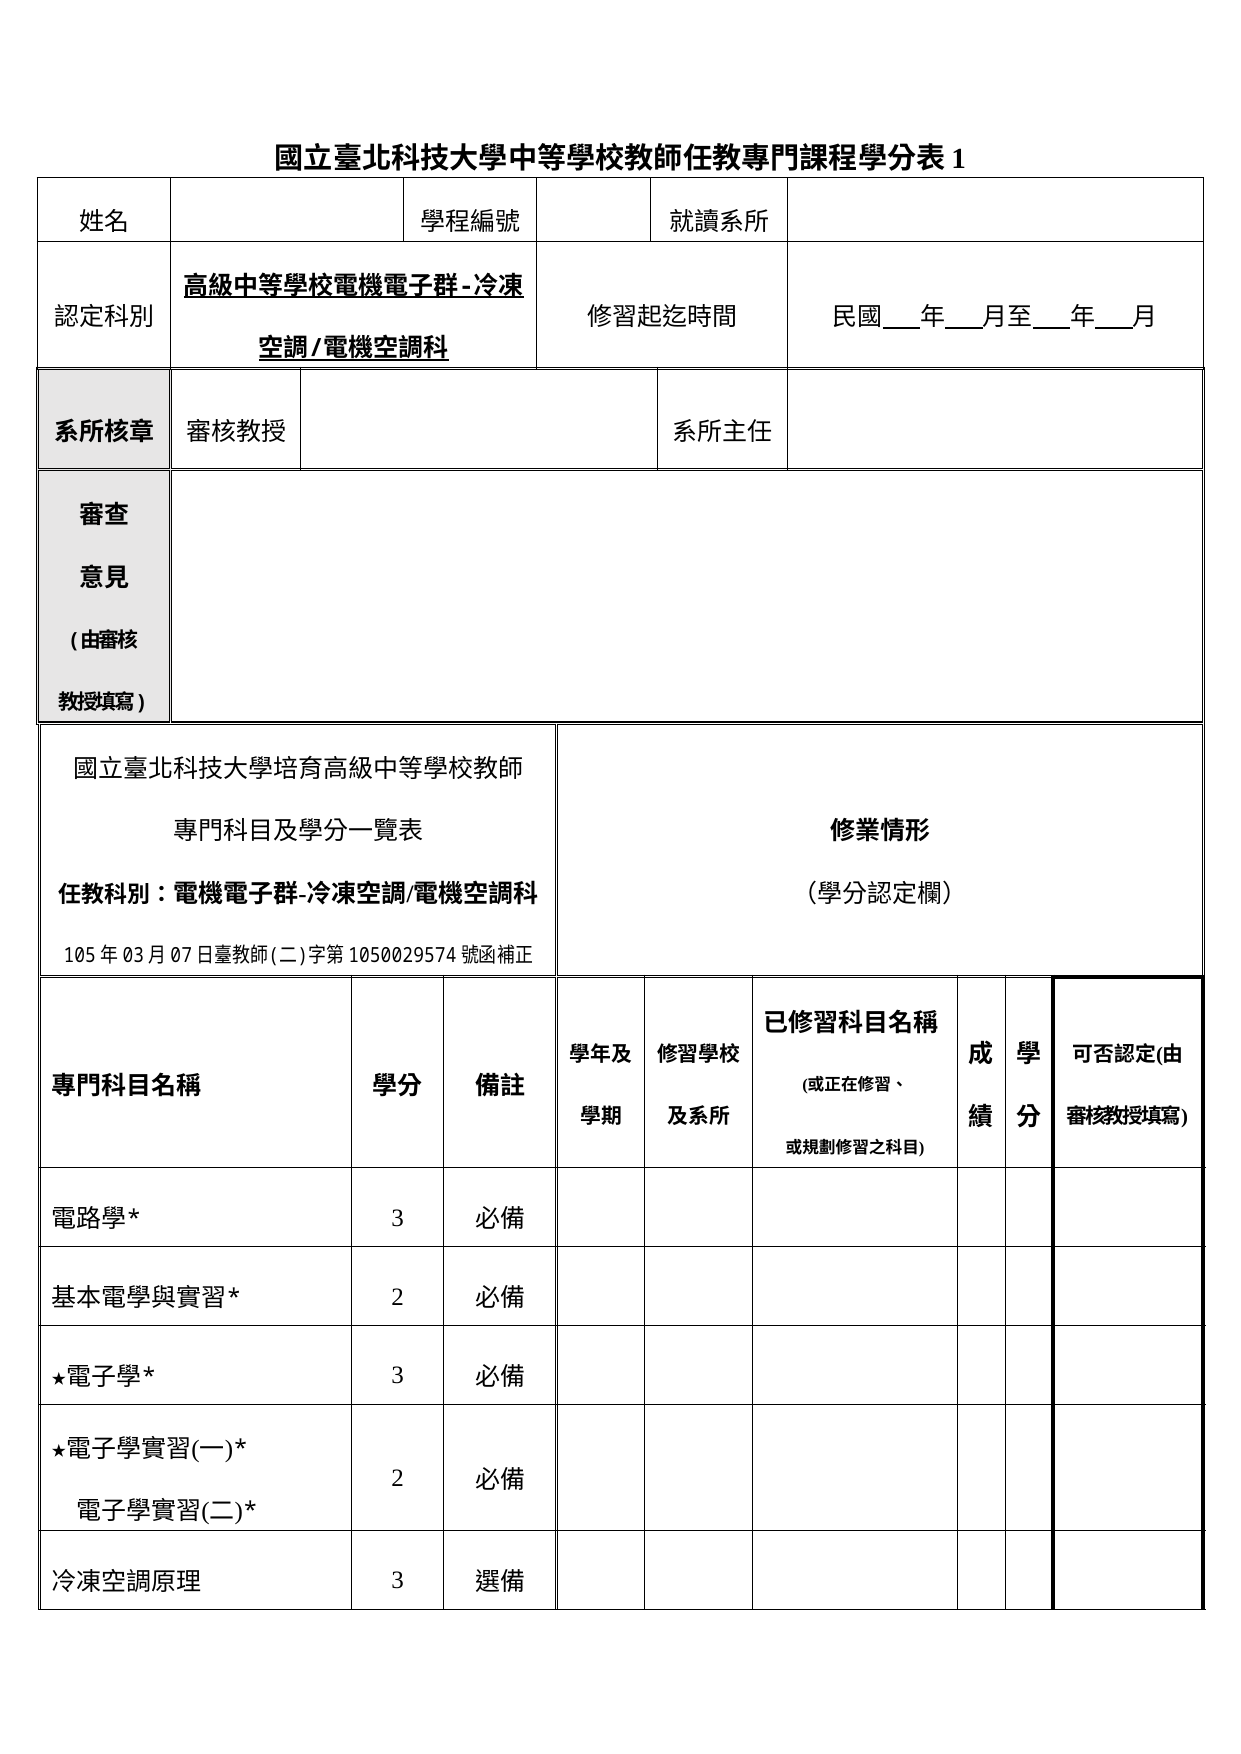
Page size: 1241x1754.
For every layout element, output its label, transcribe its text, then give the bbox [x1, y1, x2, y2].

table_cell [958, 1405, 1005, 1529]
table_cell 學分 [352, 978, 443, 1167]
table_cell [1006, 1326, 1051, 1403]
table_cell [172, 471, 1202, 721]
table_cell 審查 意見 (由審核 教授填寫) [39, 471, 169, 721]
table_cell 修業情形 （學分認定欄） [558, 725, 1202, 974]
table_header [171, 178, 403, 241]
table_header 學程編號 [404, 178, 536, 241]
table_cell [1055, 1168, 1201, 1246]
table_cell 修習學校及系所 [645, 978, 752, 1167]
table_cell 必備 [444, 1168, 555, 1246]
table_cell [645, 1405, 752, 1529]
table_cell 學年及學期 [558, 978, 644, 1167]
table_cell [753, 1531, 957, 1608]
table_cell [558, 1168, 644, 1246]
table_header 就讀系所 [651, 178, 787, 241]
table_cell [1006, 1531, 1051, 1608]
table_cell [1006, 1405, 1051, 1529]
table_cell 備註 [444, 978, 555, 1167]
table_cell 修習起迄時間 [537, 242, 787, 367]
table_cell 必備 [444, 1405, 555, 1529]
table_header [788, 178, 1203, 241]
table_cell [1006, 1168, 1051, 1246]
table_cell 冷凍空調原理 [41, 1531, 351, 1608]
table_cell 必備 [444, 1326, 555, 1403]
table_cell [558, 1531, 644, 1608]
table_cell [958, 1247, 1005, 1324]
table_cell 2 [352, 1405, 443, 1529]
text 國立臺北科技大學中等學校教師任教專門課程學分表1 [89, 114, 1152, 177]
table_cell 系所主任 [658, 370, 787, 468]
table_cell 電路學* [41, 1168, 351, 1246]
table_cell [753, 1405, 957, 1529]
table_cell 認定科別 [38, 242, 170, 367]
table_cell 民國 年 月至 年 月 [788, 242, 1203, 367]
table_cell [958, 1531, 1005, 1608]
table_cell [753, 1247, 957, 1324]
table_cell 3 [352, 1326, 443, 1403]
table_cell ★電子學* [41, 1326, 351, 1403]
table_cell [753, 1168, 957, 1246]
table_cell [788, 370, 1202, 468]
table_cell 專門科目名稱 [41, 978, 351, 1167]
table_cell [645, 1247, 752, 1324]
table_cell 可否認定(由審核教授填寫) [1055, 979, 1201, 1167]
table_cell [1055, 1531, 1201, 1608]
table_cell [753, 1326, 957, 1403]
table_cell 成績 [958, 978, 1005, 1167]
table_cell 已修習科目名稱 (或正在修習、 或規劃修習之科目) [753, 978, 957, 1167]
table_cell 學分 [1006, 978, 1051, 1167]
table_cell 基本電學與實習* [41, 1247, 351, 1324]
table_cell [301, 370, 657, 468]
table_cell [558, 1326, 644, 1403]
table_header [537, 178, 650, 241]
table_cell 國立臺北科技大學培育高級中等學校教師 專門科目及學分一覽表 任教科別：電機電子群-冷凍空調/電機空調科 105年03月07日臺教師(二)字第1050029574號函補正 [41, 725, 555, 974]
table_cell 2 [352, 1247, 443, 1324]
table_cell [958, 1326, 1005, 1403]
table_cell 3 [352, 1531, 443, 1608]
table_cell [558, 1405, 644, 1529]
table_cell [1055, 1326, 1201, 1403]
table_cell [645, 1531, 752, 1608]
table_cell 選備 [444, 1531, 555, 1608]
table_cell [1006, 1247, 1051, 1324]
table_cell 必備 [444, 1247, 555, 1324]
table_cell [1055, 1405, 1201, 1529]
table_cell [645, 1326, 752, 1403]
table_cell [958, 1168, 1005, 1246]
table_cell 3 [352, 1168, 443, 1246]
table_cell ★電子學實習(一)* 電子學實習(二)* [41, 1405, 351, 1529]
table_cell [1055, 1247, 1201, 1324]
table_header 姓名 [38, 178, 170, 241]
table_cell 系所核章 [39, 370, 169, 468]
table_cell 高級中等學校電機電子群-冷凍空調/電機空調科 [171, 242, 536, 367]
table_cell [558, 1247, 644, 1324]
table_cell [645, 1168, 752, 1246]
table_cell 審核教授 [172, 370, 300, 468]
